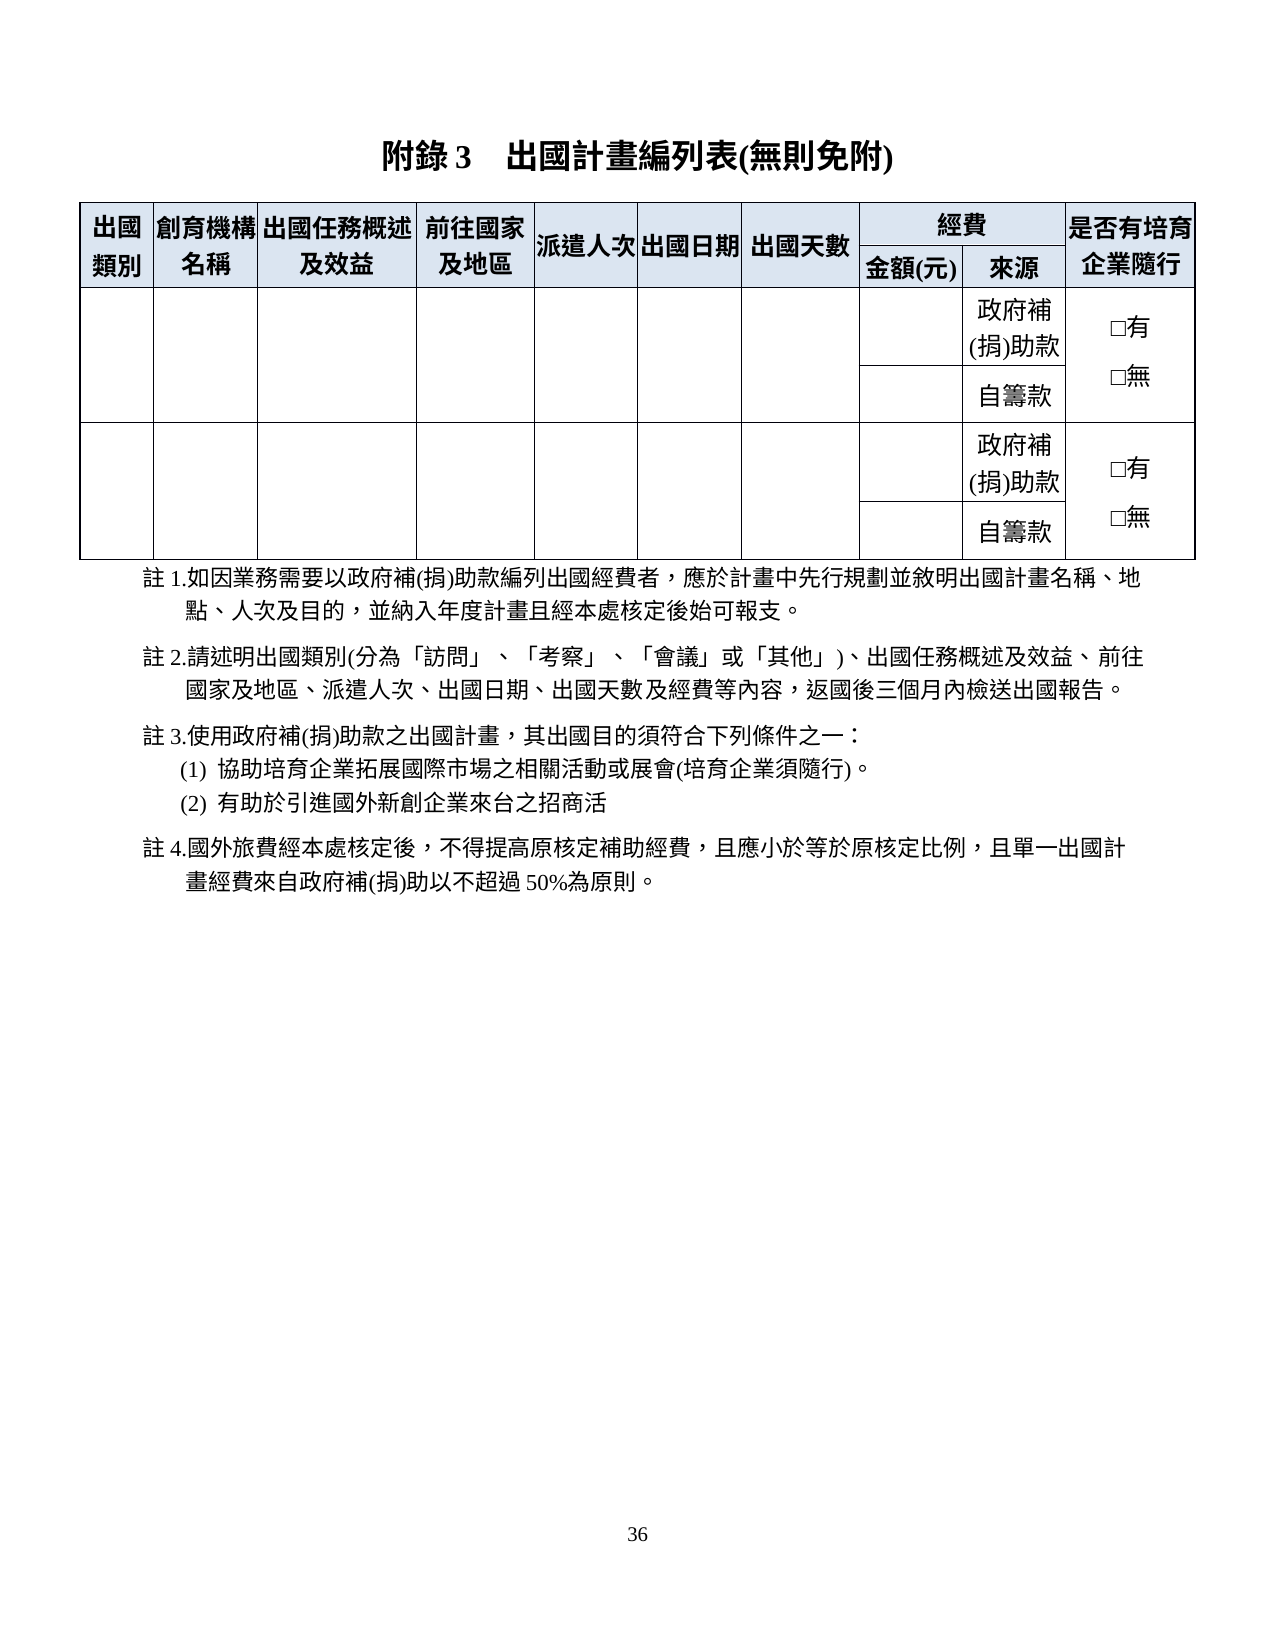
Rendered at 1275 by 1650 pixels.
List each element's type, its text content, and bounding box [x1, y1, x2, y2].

table_cell 來源 [963, 246, 1065, 287]
table_cell [860, 366, 962, 422]
table_cell [638, 288, 741, 422]
list 協助培育企業拓展國際市場之相關活動或展會(培育企業須隨行)。 [180, 751, 1145, 784]
table_cell [258, 288, 416, 422]
table_cell [81, 423, 153, 559]
table_cell [417, 288, 534, 422]
table_cell 政府補(捐)助款 [963, 423, 1065, 501]
text 註2.請述明出國類別(分為「訪問」、「考察」、「會議」或「其他」)、出國任務概述及效益、 前往國家及地區、派遣人次、出國日期、出國天數 及經費等內容，返國後三個月內檢送出國報告。 [142, 639, 1145, 705]
table_cell 金額(元) [860, 246, 962, 287]
table_cell [535, 423, 637, 559]
table_header 創育機構名稱 [154, 203, 257, 287]
table_cell [535, 288, 637, 422]
table_cell [258, 423, 416, 559]
table_cell [860, 423, 962, 501]
table_header 經費 [860, 203, 1065, 244]
table_header 是否有培育企業隨行 [1066, 203, 1194, 287]
text 註1.如因業務需要以政府補(捐)助款編列出國經費者，應於計畫中先行規劃並敘明出國計畫名稱、地點、人次及目的，並納入年度計畫且經本處核定後始可報支。 [142, 560, 1145, 626]
table_cell [638, 423, 741, 559]
table_cell □有 □無 [1066, 423, 1194, 559]
table_cell [742, 423, 859, 559]
list 有助於引進國外新創企業來台之招商活 [180, 784, 1145, 818]
table_cell [417, 423, 534, 559]
table_header 出國 類別 [81, 203, 153, 287]
table_header 出國任務概述及效益 [258, 203, 416, 287]
text 附錄3 出國計畫編列表(無則免附) [130, 130, 1145, 178]
text 註3.使用政府補(捐)助款之出國計畫，其出國目的須符合下列條件之一： [142, 718, 1178, 751]
table_cell [154, 423, 257, 559]
table_cell [860, 288, 962, 365]
table_cell 自籌款 [963, 502, 1065, 559]
table_cell □有 □無 [1066, 288, 1194, 422]
table_header 出國日期 [638, 203, 741, 287]
table_cell [860, 502, 962, 559]
table_cell [81, 288, 153, 422]
table_cell 政府補(捐)助款 [963, 288, 1065, 365]
table_cell [154, 288, 257, 422]
table_cell [742, 288, 859, 422]
table_header 出國天數 [742, 203, 859, 287]
table_header 派遣人次 [535, 203, 637, 287]
table_header 前往國家 及地區 [417, 203, 534, 287]
text 註4.國外旅費經本處核定後，不得提高原核定補助經費，且應小於等於原核定比例，且單一出國計畫經費來自政府補(捐)助以不超過50%為原則。 [142, 830, 1145, 897]
table_cell 自籌款 [963, 366, 1065, 422]
